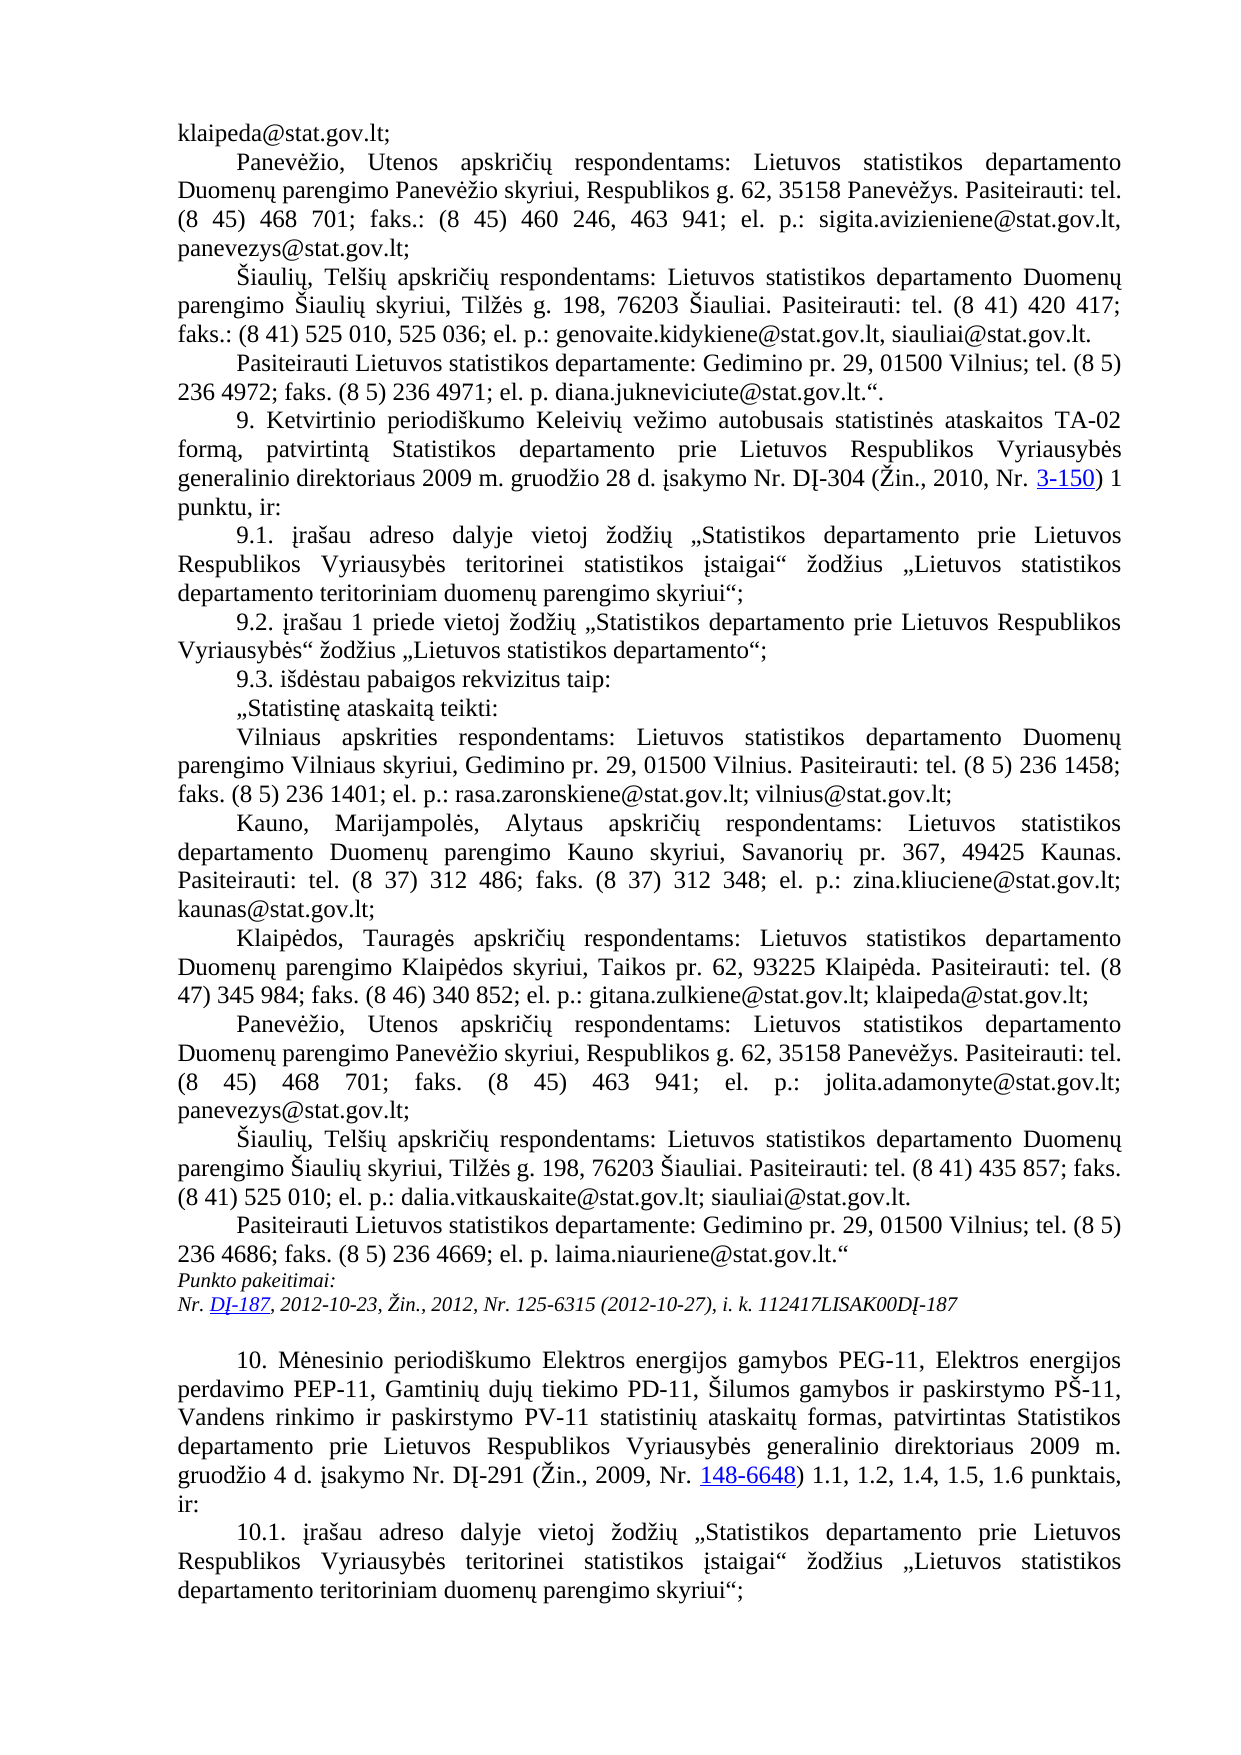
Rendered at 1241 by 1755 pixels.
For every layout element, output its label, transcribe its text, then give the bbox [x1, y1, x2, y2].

text 9.3. išdėstau pabaigos rekvizitus taip: [177, 664, 1122, 693]
text Šiaulių, Telšių apskričių respondentams: Lietuvos statistikos departamento Duomenų parengimo Šiaulių skyriui, Tilžės g. 198, 76203 Šiauliai. Pasiteirauti: tel. (8 41) 435 857; faks. (8 41) 525 010; el. p.: dalia.vitkauskaite@stat.gov.lt; siauliai@stat.gov.lt. [177, 1124, 1122, 1211]
text 9. Ketvirtinio periodiškumo Keleivių vežimo autobusais statistinės ataskaitos TA-02 formą, patvirtintą Statistikos departamento prie Lietuvos Respublikos Vyriausybės generalinio direktoriaus 2009 m. gruodžio 28 d. įsakymo Nr. DĮ-304 (Žin., 2010, Nr. 3-150) 1 punktu, ir: [177, 406, 1122, 521]
text 9.2. įrašau 1 priede vietoj žodžių „Statistikos departamento prie Lietuvos Respublikos Vyriausybės“ žodžius „Lietuvos statistikos departamento“; [177, 607, 1122, 664]
text Punkto pakeitimai: [177, 1268, 1122, 1292]
text Panevėžio, Utenos apskričių respondentams: Lietuvos statistikos departamento Duomenų parengimo Panevėžio skyriui, Respublikos g. 62, 35158 Panevėžys. Pasiteirauti: tel. (8 45) 468 701; faks. (8 45) 463 941; el. p.: jolita.adamonyte@stat.gov.lt; panevezys@stat.gov.lt; [177, 1009, 1122, 1124]
text Šiaulių, Telšių apskričių respondentams: Lietuvos statistikos departamento Duomenų parengimo Šiaulių skyriui, Tilžės g. 198, 76203 Šiauliai. Pasiteirauti: tel. (8 41) 420 417; faks.: (8 41) 525 010, 525 036; el. p.: genovaite.kidykiene@stat.gov.lt, siauliai@stat.gov.lt. [177, 262, 1122, 348]
text Pasiteirauti Lietuvos statistikos departamente: Gedimino pr. 29, 01500 Vilnius; tel. (8 5) 236 4686; faks. (8 5) 236 4669; el. p. laima.niauriene@stat.gov.lt.“ [177, 1211, 1122, 1268]
text Klaipėdos, Tauragės apskričių respondentams: Lietuvos statistikos departamento Duomenų parengimo Klaipėdos skyriui, Taikos pr. 62, 93225 Klaipėda. Pasiteirauti: tel. (8 47) 345 984; faks. (8 46) 340 852; el. p.: gitana.zulkiene@stat.gov.lt; klaipeda@stat.gov.lt; [177, 923, 1122, 1009]
text Panevėžio, Utenos apskričių respondentams: Lietuvos statistikos departamento Duomenų parengimo Panevėžio skyriui, Respublikos g. 62, 35158 Panevėžys. Pasiteirauti: tel. (8 45) 468 701; faks.: (8 45) 460 246, 463 941; el. p.: sigita.avizieniene@stat.gov.lt, panevezys@stat.gov.lt; [177, 147, 1122, 262]
text „Statistinę ataskaitą teikti: [177, 693, 1122, 722]
text Vilniaus apskrities respondentams: Lietuvos statistikos departamento Duomenų parengimo Vilniaus skyriui, Gedimino pr. 29, 01500 Vilnius. Pasiteirauti: tel. (8 5) 236 1458; faks. (8 5) 236 1401; el. p.: rasa.zaronskiene@stat.gov.lt; vilnius@stat.gov.lt; [177, 722, 1122, 808]
text 9.1. įrašau adreso dalyje vietoj žodžių „Statistikos departamento prie Lietuvos Respublikos Vyriausybės teritorinei statistikos įstaigai“ žodžius „Lietuvos statistikos departamento teritoriniam duomenų parengimo skyriui“; [177, 521, 1122, 607]
text 10.1. įrašau adreso dalyje vietoj žodžių „Statistikos departamento prie Lietuvos Respublikos Vyriausybės teritorinei statistikos įstaigai“ žodžius „Lietuvos statistikos departamento teritoriniam duomenų parengimo skyriui“; [177, 1517, 1122, 1604]
text Pasiteirauti Lietuvos statistikos departamente: Gedimino pr. 29, 01500 Vilnius; tel. (8 5) 236 4972; faks. (8 5) 236 4971; el. p. diana.jukneviciute@stat.gov.lt.“. [177, 348, 1122, 406]
text 10. Mėnesinio periodiškumo Elektros energijos gamybos PEG-11, Elektros energijos perdavimo PEP-11, Gamtinių dujų tiekimo PD-11, Šilumos gamybos ir paskirstymo PŠ-11, Vandens rinkimo ir paskirstymo PV-11 statistinių ataskaitų formas, patvirtintas Statistikos departamento prie Lietuvos Respublikos Vyriausybės generalinio direktoriaus 2009 m. gruodžio 4 d. įsakymo Nr. DĮ-291 (Žin., 2009, Nr. 148-6648) 1.1, 1.2, 1.4, 1.5, 1.6 punktais, ir: [177, 1345, 1122, 1517]
text Kauno, Marijampolės, Alytaus apskričių respondentams: Lietuvos statistikos departamento Duomenų parengimo Kauno skyriui, Savanorių pr. 367, 49425 Kaunas. Pasiteirauti: tel. (8 37) 312 486; faks. (8 37) 312 348; el. p.: zina.kliuciene@stat.gov.lt; kaunas@stat.gov.lt; [177, 808, 1122, 923]
text Nr. DĮ-187, 2012-10-23, Žin., 2012, Nr. 125-6315 (2012-10-27), i. k. 112417LISAK00DĮ-187 [177, 1292, 1122, 1316]
text klaipeda@stat.gov.lt; [177, 118, 1122, 147]
